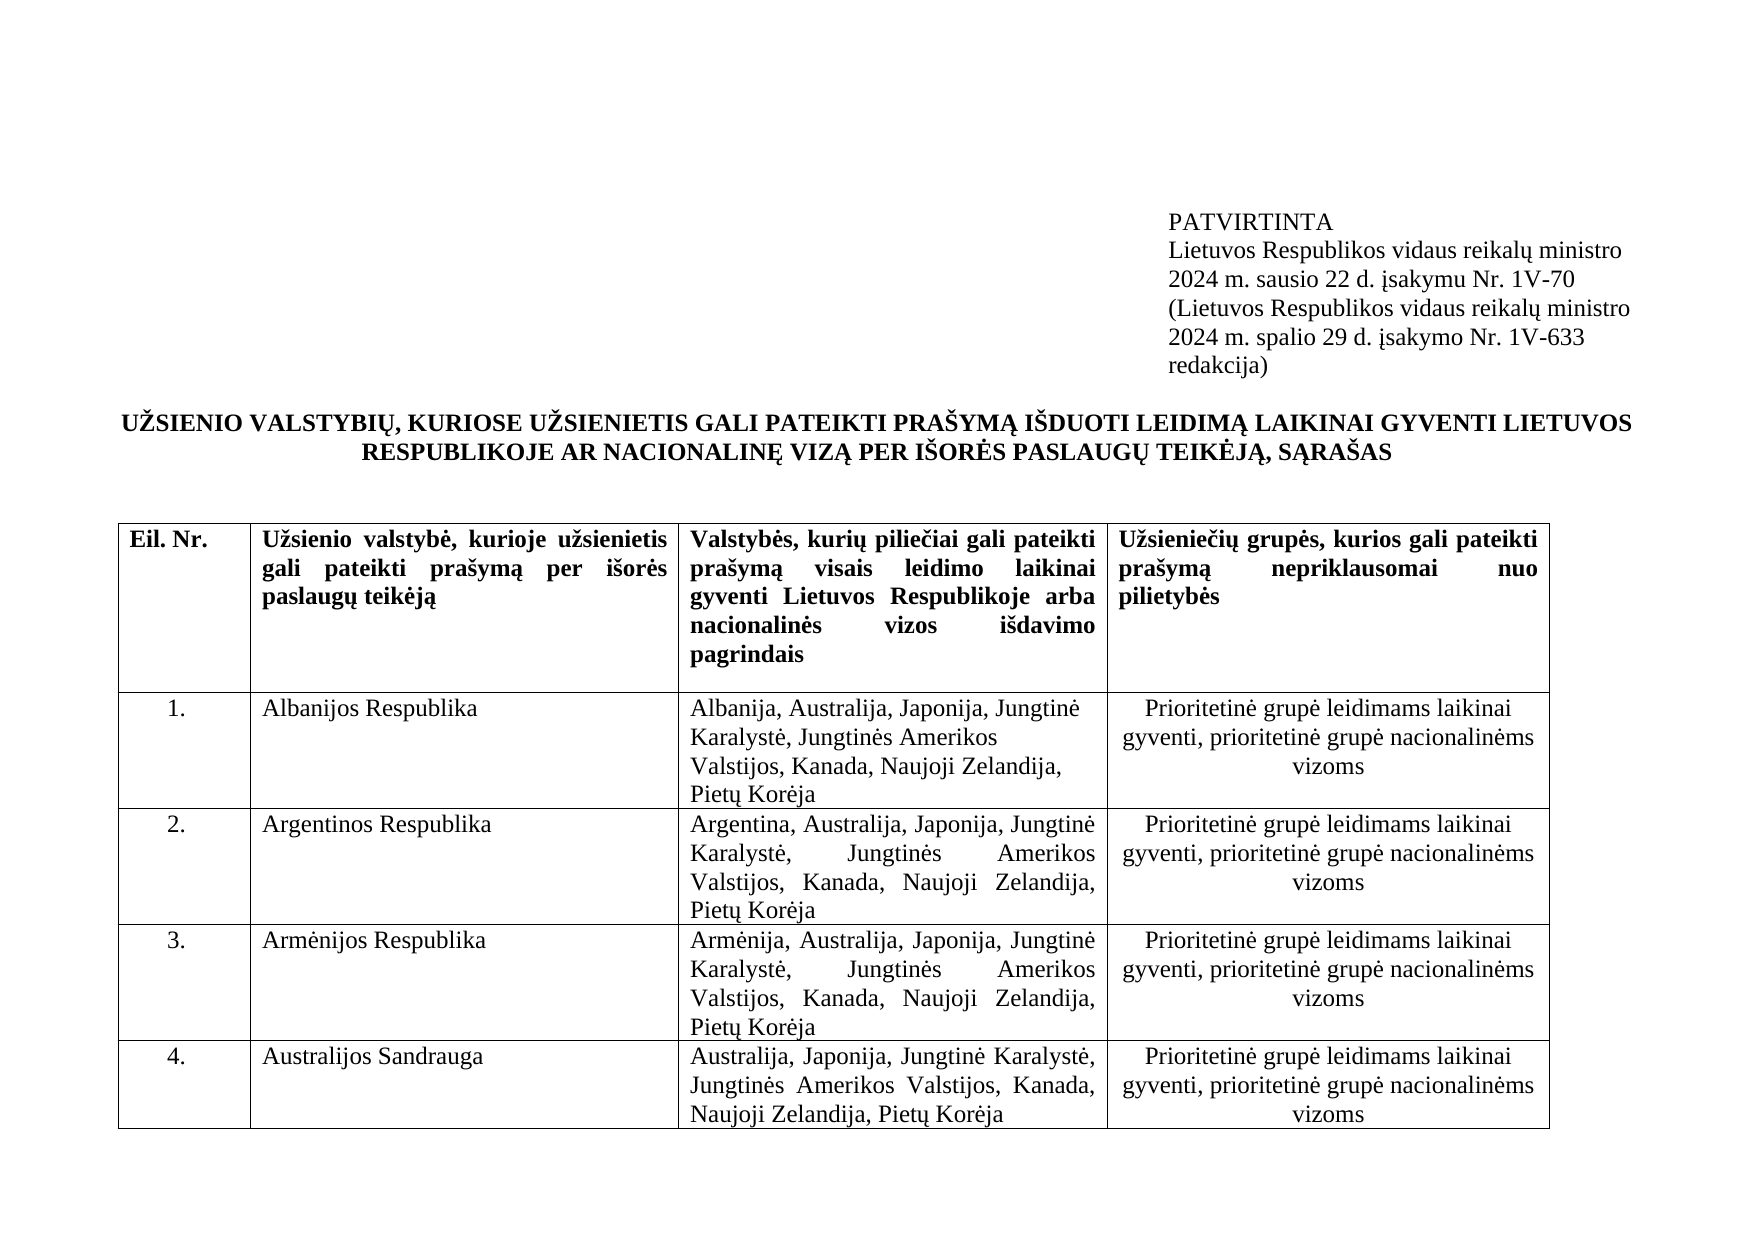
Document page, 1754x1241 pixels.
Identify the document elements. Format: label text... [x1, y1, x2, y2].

text 2024 m. sausio 22 d. įsakymu Nr. 1V-70 [1168, 264, 1636, 293]
table_header Užsieniečių grupės, kurios gali pateikti prašymą nepriklausomai nuo pilietybės [1108, 524, 1549, 692]
table_cell Argentina, Australija, Japonija, Jungtinė Karalystė, Jungtinės Amerikos Valstijos, Kanada, Naujoji Zelandija, Pietų Korėja [679, 809, 1107, 924]
table_cell Prioritetinė grupė leidimams laikinai gyventi, prioritetinė grupė nacionalinėms vizoms [1108, 1041, 1549, 1128]
table_cell 4. [119, 1041, 250, 1128]
table_cell 3. [119, 925, 250, 1040]
table_cell Argentinos Respublika [251, 809, 678, 924]
table_cell Prioritetinė grupė leidimams laikinai gyventi, prioritetinė grupė nacionalinėms vizoms [1108, 693, 1549, 808]
text Lietuvos Respublikos vidaus reikalų ministro [1168, 235, 1636, 264]
table_header Valstybės, kurių piliečiai gali pateikti prašymą visais leidimo laikinai gyventi Lietuvos Respublikoje arba nacionalinės vizos išdavimo pagrindais [679, 524, 1107, 692]
text (Lietuvos Respublikos vidaus reikalų ministro [1168, 293, 1636, 322]
table_header Užsienio valstybė, kurioje užsienietis gali pateikti prašymą per išorės paslaugų teikėją [251, 524, 678, 692]
table_cell Australija, Japonija, Jungtinė Karalystė, Jungtinės Amerikos Valstijos, Kanada, Naujoji Zelandija, Pietų Korėja [679, 1041, 1107, 1128]
table_cell Albanijos Respublika [251, 693, 678, 808]
table_cell Prioritetinė grupė leidimams laikinai gyventi, prioritetinė grupė nacionalinėms vizoms [1108, 925, 1549, 1040]
text redakcija) [1168, 350, 1636, 379]
table_cell Australijos Sandrauga [251, 1041, 678, 1128]
table_cell Albanija, Australija, Japonija, Jungtinė Karalystė, Jungtinės Amerikos Valstijos, Kanada, Naujoji Zelandija, Pietų Korėja [679, 693, 1107, 808]
table_cell 1. [119, 693, 250, 808]
text PATVIRTINTA [1168, 207, 1636, 235]
text 2024 m. spalio 29 d. įsakymo Nr. 1V-633 [1168, 322, 1636, 350]
text UŽSIENIO VALSTYBIŲ, KURIOSE UŽSIENIETIS GALI PATEIKTI PRAŠYMĄ IŠDUOTI LEIDIMĄ LAIKINAI GYVENTI LIETUVOS RESPUBLIKOJE AR NACIONALINĘ VIZĄ PER IŠORĖS PASLAUGŲ TEIKĖJĄ, SĄRAŠAS [118, 408, 1636, 465]
table_cell 2. [119, 809, 250, 924]
table_cell Prioritetinė grupė leidimams laikinai gyventi, prioritetinė grupė nacionalinėms vizoms [1108, 809, 1549, 924]
table_cell Armėnijos Respublika [251, 925, 678, 1040]
table_cell Armėnija, Australija, Japonija, Jungtinė Karalystė, Jungtinės Amerikos Valstijos, Kanada, Naujoji Zelandija, Pietų Korėja [679, 925, 1107, 1040]
table_header Eil. Nr. [119, 524, 250, 692]
